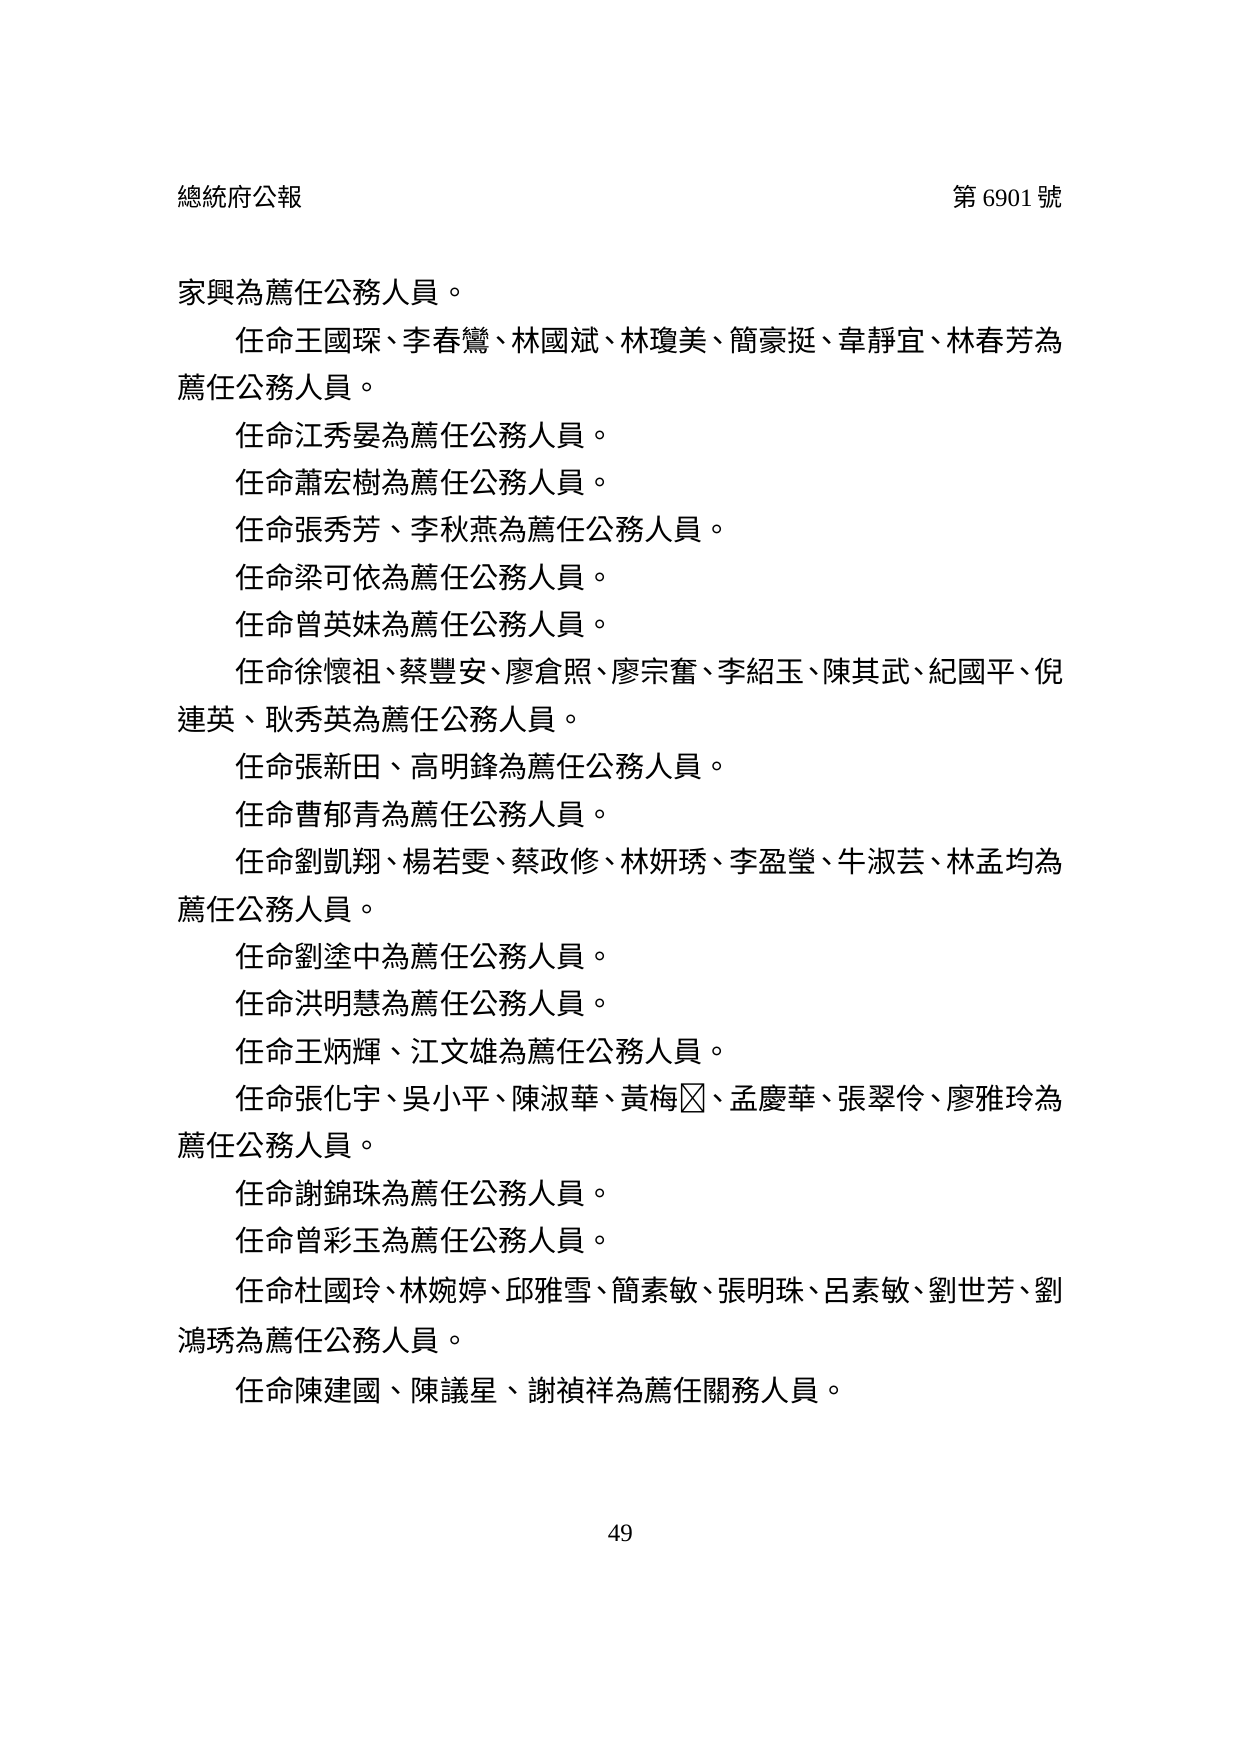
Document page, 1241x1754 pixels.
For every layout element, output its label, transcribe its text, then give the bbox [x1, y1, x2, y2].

text 任命梁可依為薦任公務人員。 [177, 550, 1063, 598]
text 任命劉凱翔、楊若雯、蔡政修、林妍琇、李盈瑩、牛淑芸、林孟均為薦任公務人員。 [177, 834, 1063, 929]
text 任命劉塗中為薦任公務人員。 [177, 929, 1063, 977]
text 任命王國琛、李春鸞、林國斌、林瓊美、簡豪挺、韋靜宜、林春芳為薦任公務人員。 [177, 313, 1063, 408]
text 任命蕭宏樹為薦任公務人員。 [177, 455, 1063, 503]
text 任命洪明慧為薦任公務人員。 [177, 977, 1063, 1024]
text 任命謝錦珠為薦任公務人員。 [177, 1166, 1063, 1214]
text 任命張秀芳、李秋燕為薦任公務人員。 [177, 503, 1063, 550]
text 任命曾英妹為薦任公務人員。 [177, 598, 1063, 645]
text 任命杜國玲、林婉婷、邱雅雪、簡素敏、張明珠、呂素敏、劉世芳、劉鴻琇為薦任公務人員。 [177, 1261, 1063, 1361]
text 任命曾彩玉為薦任公務人員。 [177, 1214, 1063, 1261]
text 任命徐懷祖、蔡豐安、廖倉照、廖宗奮、李紹玉、陳其武、紀國平、倪連英、耿秀英為薦任公務人員。 [177, 645, 1063, 740]
text 任命王炳輝、江文雄為薦任公務人員。 [177, 1024, 1063, 1072]
text 家興為薦任公務人員。 [177, 266, 1063, 313]
text 任命張化宇、吳小平、陳淑華、黃梅、孟慶華、張翠伶、廖雅玲為薦任公務人員。 [177, 1072, 1063, 1166]
text 任命陳建國、陳議星、謝禎祥為薦任關務人員。 [177, 1361, 1063, 1411]
text 任命曹郁青為薦任公務人員。 [177, 787, 1063, 834]
text 任命張新田、高明鋒為薦任公務人員。 [177, 740, 1063, 787]
text 任命江秀晏為薦任公務人員。 [177, 408, 1063, 455]
